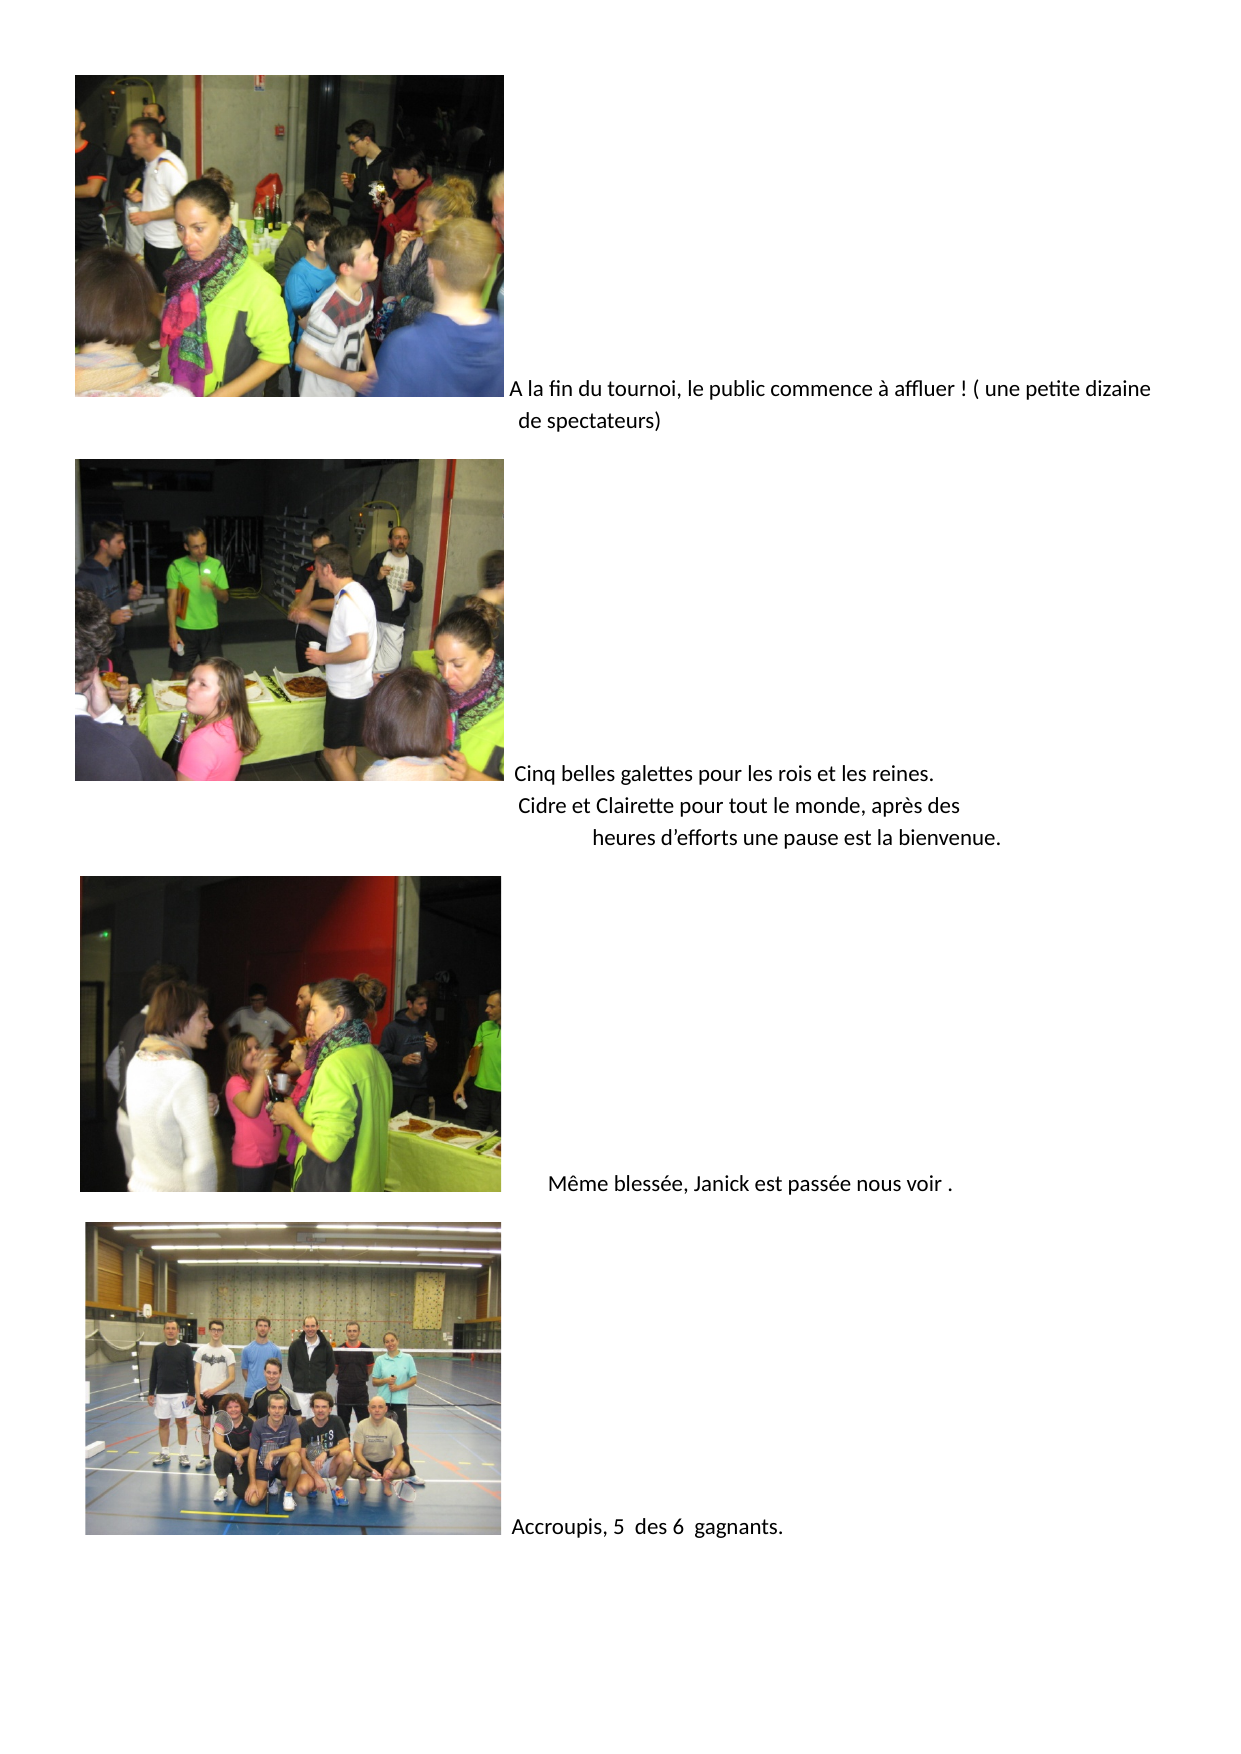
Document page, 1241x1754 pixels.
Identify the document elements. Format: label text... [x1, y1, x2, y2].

picture [85, 1222, 502, 1535]
text Cinq belles galettes pour les rois et les reines. Cidre et Clairette pour tout le monde, après des heures d’efforts une pause est la bienvenue. [75, 459, 1165, 851]
picture [80, 876, 502, 1192]
text Accroupis, 5 des 6 gagnants. [75, 1222, 1165, 1540]
picture [75, 75, 504, 397]
text Même blessée, Janick est passée nous voir . [75, 876, 1165, 1197]
picture [75, 459, 504, 781]
text A la fin du tournoi, le public commence à affluer ! ( une petite dizaine de spectateurs) [75, 75, 1165, 434]
